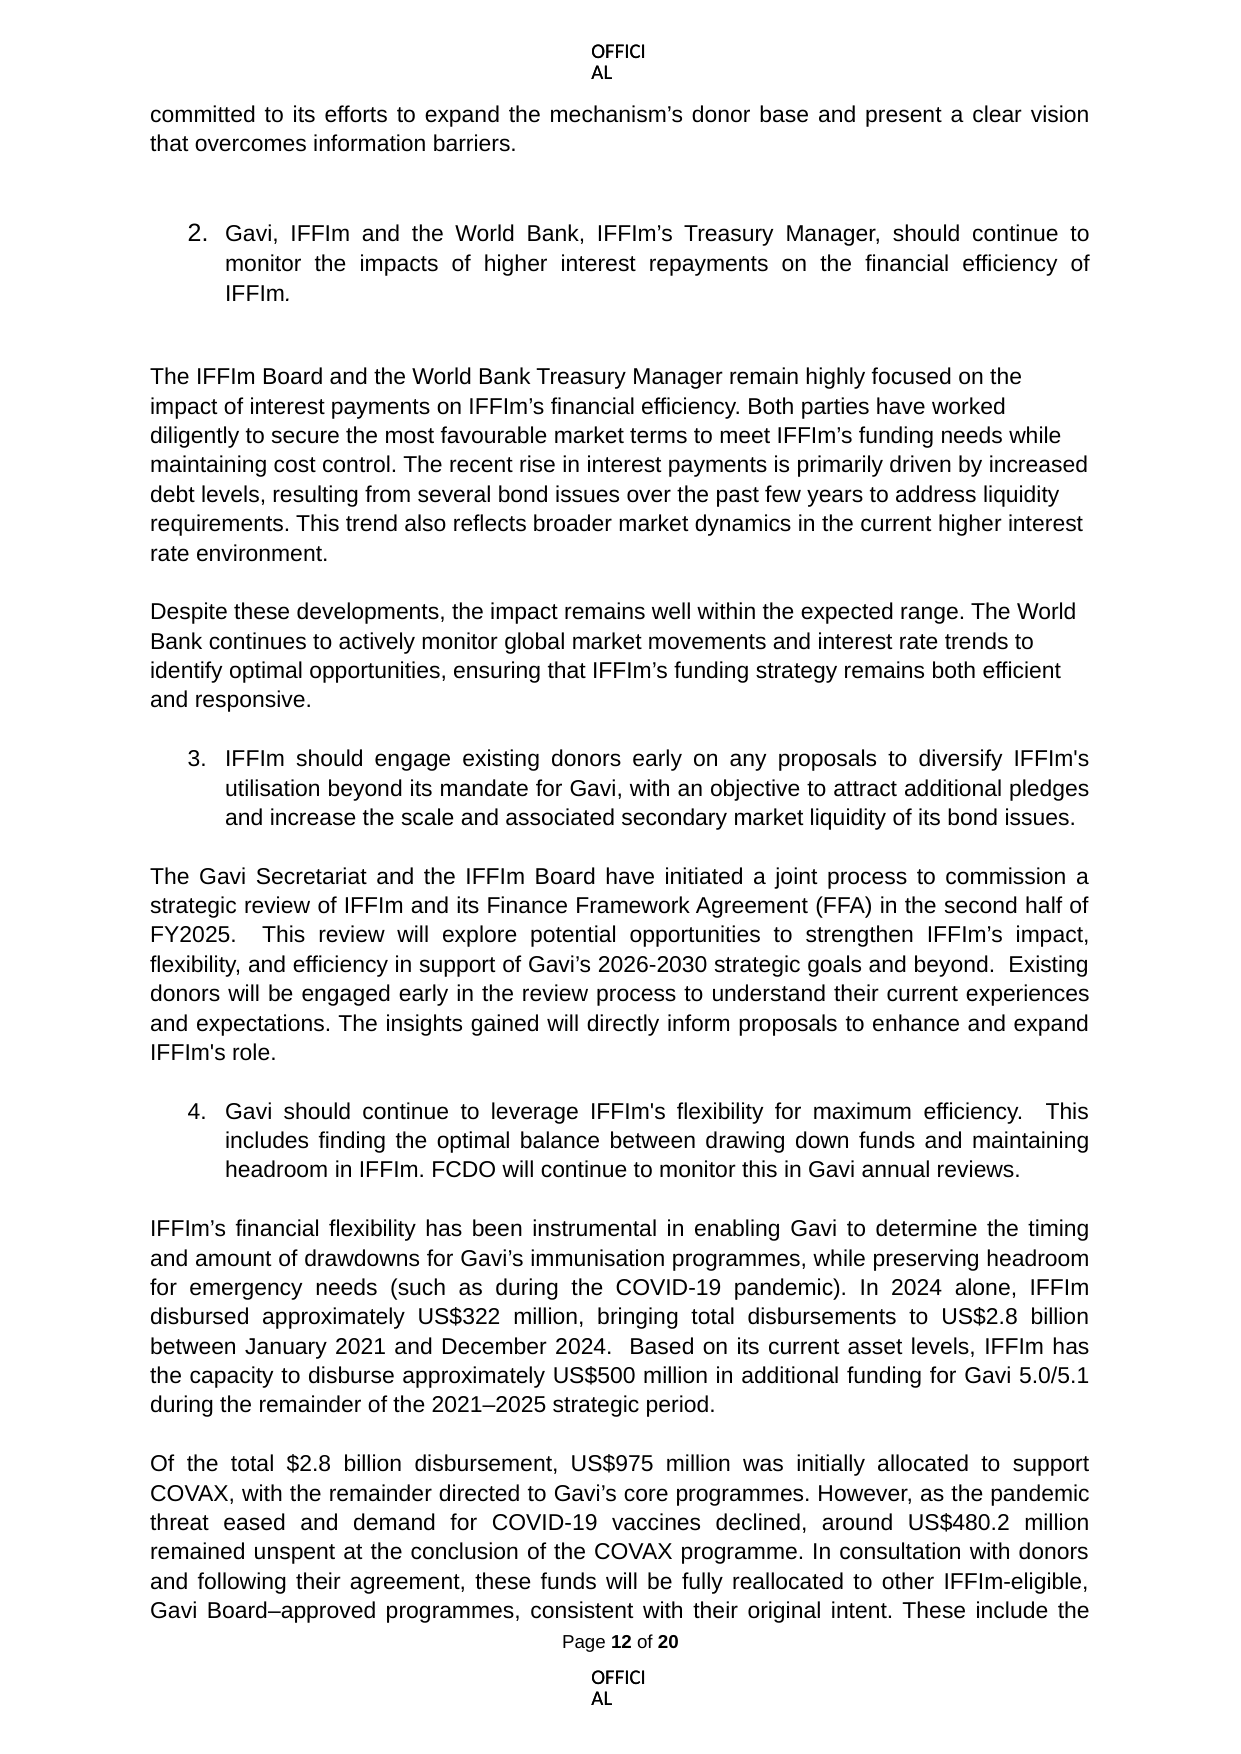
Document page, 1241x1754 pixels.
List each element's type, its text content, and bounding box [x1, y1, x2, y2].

text Of the total $2.8 billion disbursement, US$975 million was initially allocated to support COVAX, with the remainder directed to Gavi’s core programmes. However, as the pandemic threat eased and demand for COVID-19 vaccines declined, around US$480.2 million remained unspent at the conclusion of the COVAX programme. In consultation with donors and following their agreement, these funds will be fully reallocated to other IFFIm-eligible, Gavi Board–approved programmes, consistent with their original intent. These include the [150, 1451, 1090, 1623]
list IFFIm should engage existing donors early on any proposals to diversify IFFIm's utilisation beyond its mandate for Gavi, with an objective to attract additional pledges and increase the scale and associated secondary market liquidity of its bond issues. [187, 746, 1090, 830]
text The Gavi Secretariat and the IFFIm Board have initiated a joint process to commission a strategic review of IFFIm and its Finance Framework Agreement (FFA) in the second half of FY2025. This review will explore potential opportunities to strengthen IFFIm’s impact, flexibility, and efficiency in support of Gavi’s 2026-2030 strategic goals and beyond. Existing donors will be engaged early in the review process to understand their current experiences and expectations. The insights gained will directly inform proposals to enhance and expand IFFIm's role. [150, 863, 1090, 1065]
text IFFIm’s financial flexibility has been instrumental in enabling Gavi to determine the timing and amount of drawdowns for Gavi’s immunisation programmes, while preserving headroom for emergency needs (such as during the COVID-19 pandemic). In 2024 alone, IFFIm disbursed approximately US$322 million, bringing total disbursements to US$2.8 billion between January 2021 and December 2024. Based on its current asset levels, IFFIm has the capacity to disburse approximately US$500 million in additional funding for Gavi 5.0/5.1 during the remainder of the 2021–2025 strategic period. [150, 1216, 1090, 1418]
text Despite these developments, the impact remains well within the expected range. The World Bank continues to actively monitor global market movements and interest rate trends to identify optimal opportunities, ensuring that IFFIm’s funding strategy remains both efficient and responsive. [150, 599, 1090, 713]
text committed to its efforts to expand the mechanism’s donor base and present a clear vision that overcomes information barriers. [150, 102, 1090, 157]
list Gavi should continue to leverage IFFIm's flexibility for maximum efficiency. This includes finding the optimal balance between drawing down funds and maintaining headroom in IFFIm. FCDO will continue to monitor this in Gavi annual reviews. [187, 1098, 1090, 1183]
list Gavi, IFFIm and the World Bank, IFFIm’s Treasury Manager, should continue to monitor the impacts of higher interest repayments on the financial efficiency of IFFIm. [187, 219, 1090, 306]
text The IFFIm Board and the World Bank Treasury Manager remain highly focused on the impact of interest payments on IFFIm’s financial efficiency. Both parties have worked diligently to secure the most favourable market terms to meet IFFIm’s funding needs while maintaining cost control. The recent rise in interest payments is primarily driven by increased debt levels, resulting from several bond issues over the past few years to address liquidity requirements. This trend also reflects broader market dynamics in the current higher interest rate environment. [150, 364, 1090, 566]
